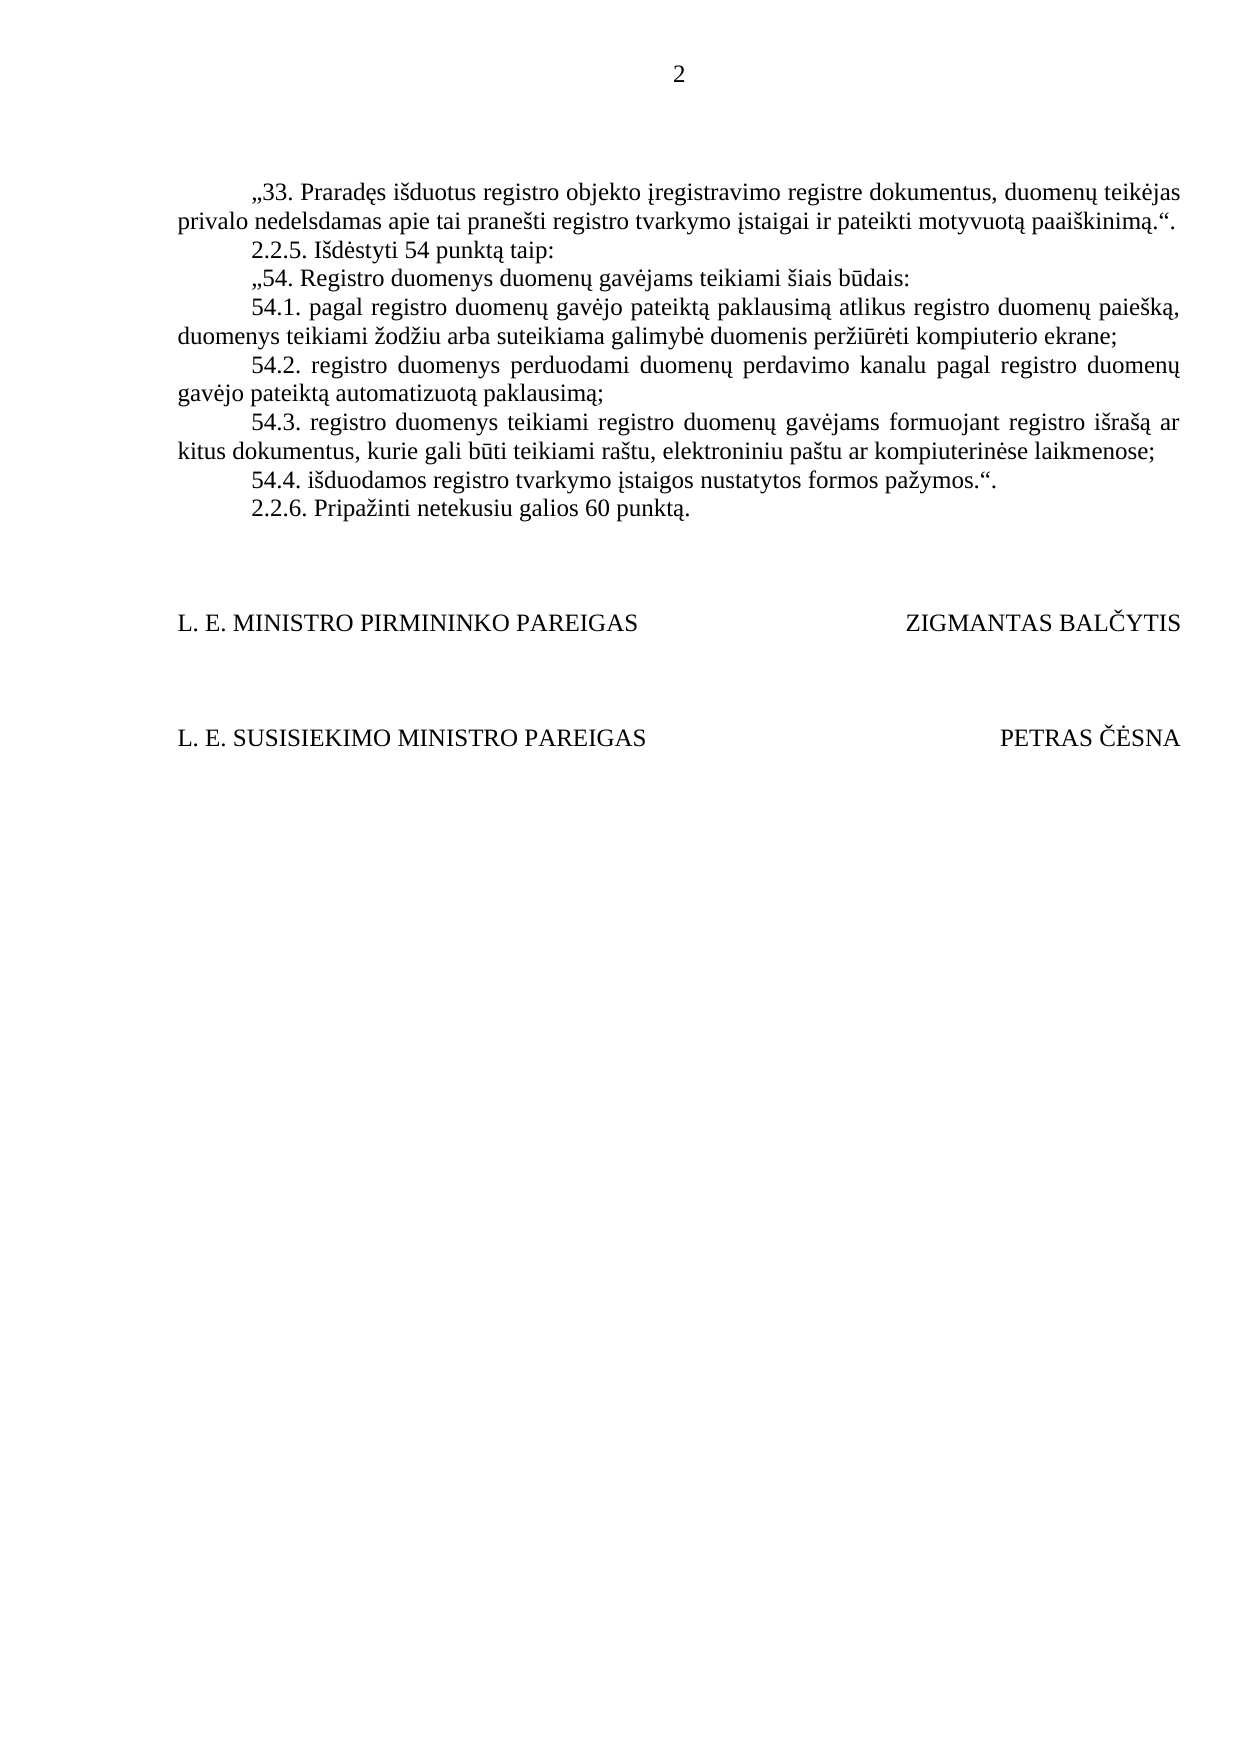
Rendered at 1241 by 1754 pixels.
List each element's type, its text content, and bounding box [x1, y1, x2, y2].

text 2.2.6. Pripažinti netekusiu galios 60 punktą. [177, 493, 1181, 522]
text L. e. Ministro Pirmininko pareigas Zigmantas Balčytis [177, 608, 1181, 637]
text 54.1. pagal registro duomenų gavėjo pateiktą paklausimą atlikus registro duomenų paiešką, duomenys teikiami žodžiu arba suteikiama galimybė duomenis peržiūrėti kompiuterio ekrane; [177, 292, 1181, 350]
text 2.2.5. Išdėstyti 54 punktą taip: [177, 235, 1181, 263]
text L. e. susisiekimo ministro pareigas Petras Čėsna [177, 723, 1181, 752]
text „54. Registro duomenys duomenų gavėjams teikiami šiais būdais: [177, 263, 1181, 292]
text 54.4. išduodamos registro tvarkymo įstaigos nustatytos formos pažymos.“. [177, 465, 1181, 493]
text 54.2. registro duomenys perduodami duomenų perdavimo kanalu pagal registro duomenų gavėjo pateiktą automatizuotą paklausimą; [177, 350, 1181, 407]
text 54.3. registro duomenys teikiami registro duomenų gavėjams formuojant registro išrašą ar kitus dokumentus, kurie gali būti teikiami raštu, elektroniniu paštu ar kompiuterinėse laikmenose; [177, 407, 1181, 465]
text „33. Praradęs išduotus registro objekto įregistravimo registre dokumentus, duomenų teikėjas privalo nedelsdamas apie tai pranešti registro tvarkymo įstaigai ir pateikti motyvuotą paaiškinimą.“. [177, 177, 1181, 235]
